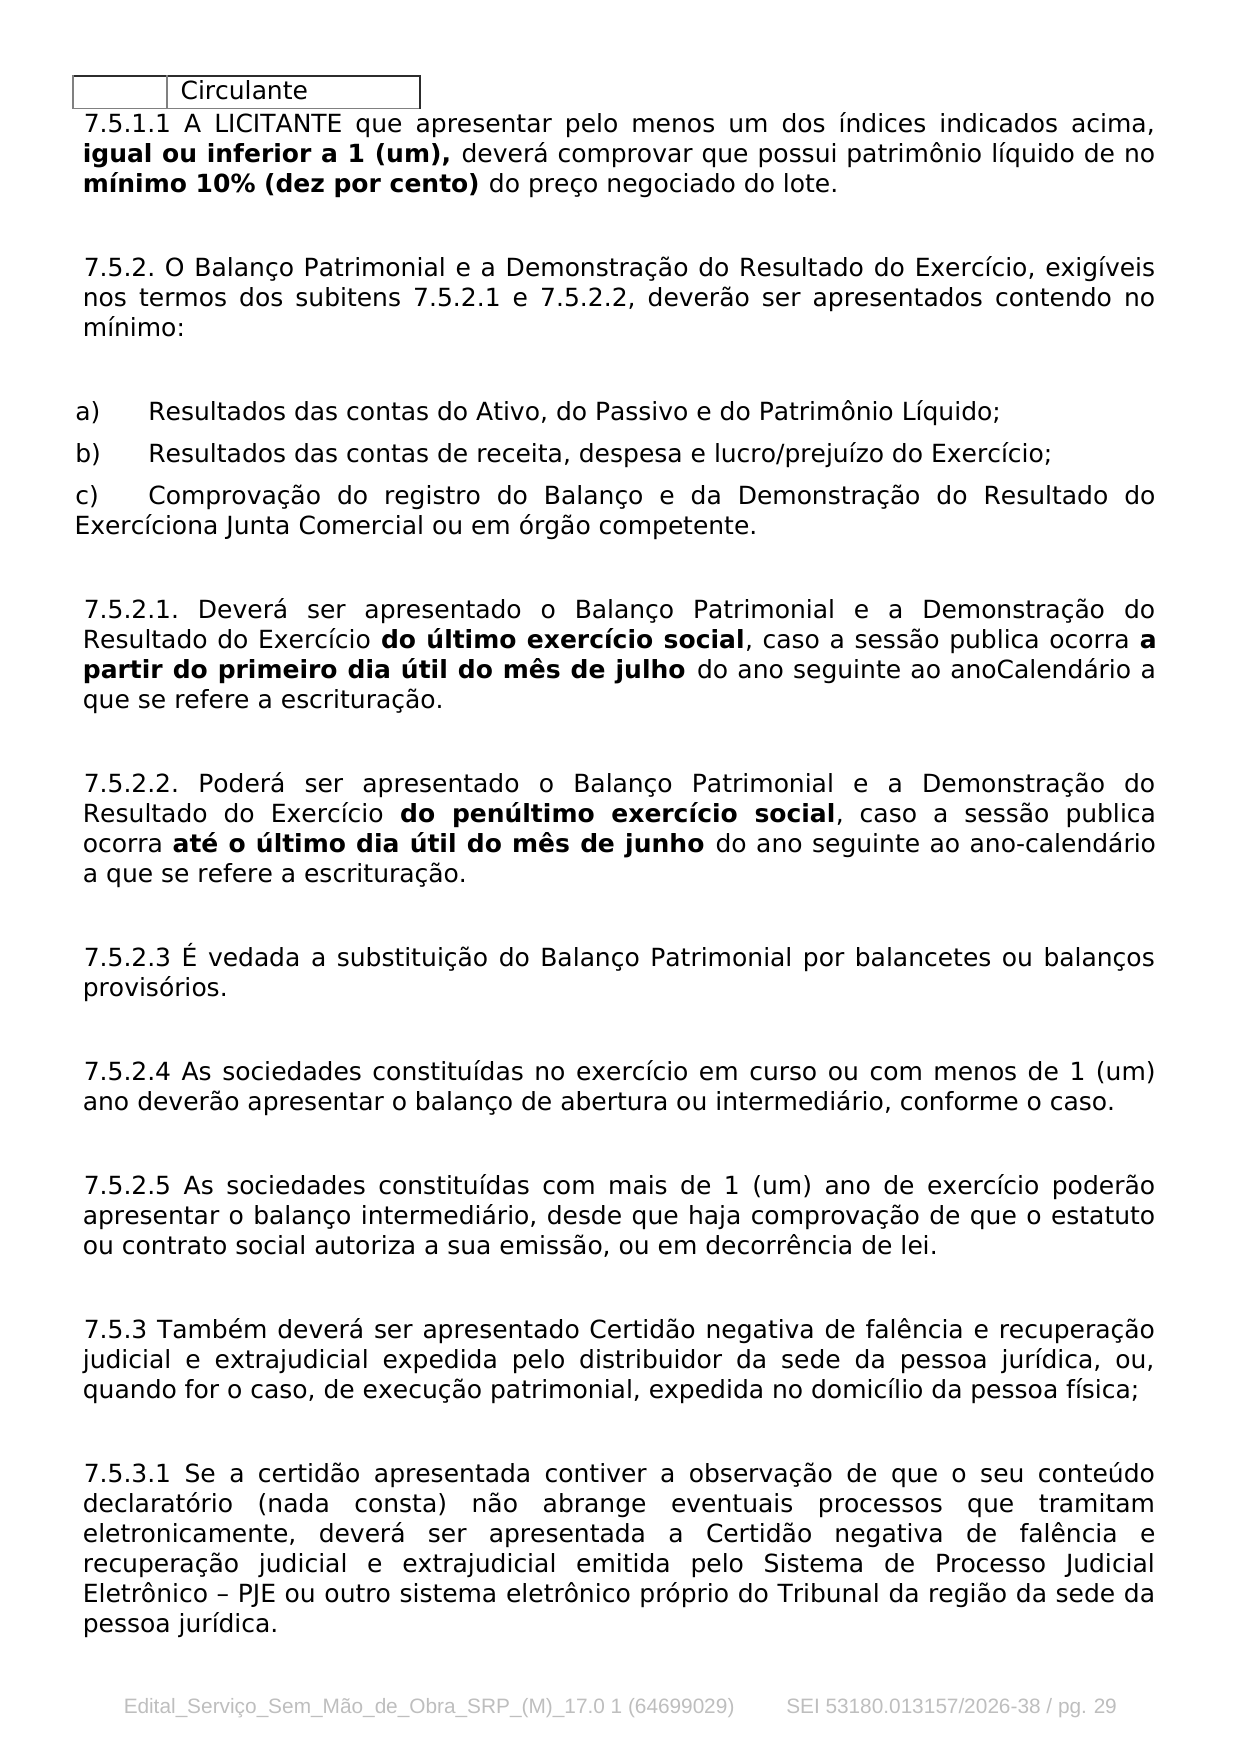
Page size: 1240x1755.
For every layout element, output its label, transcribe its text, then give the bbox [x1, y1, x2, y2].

text 7.5.2.5 As sociedades constituídas com mais de 1 (um) ano de exercício poderão apresentar o balanço intermediário, desde que haja comprovação de que o estatuto ou contrato social autoriza a sua emissão, ou em decorrência de lei. [83, 1171, 1156, 1261]
list Resultados das contas do Ativo, do Passivo e do Patrimônio Líquido; [74, 397, 1156, 426]
text 7.5.3.1 Se a certidão apresentada contiver a observação de que o seu conteúdo declaratório (nada consta) não abrange eventuais processos que tramitam eletronicamente, deverá ser apresentada a Certidão negativa de falência e recuperação judicial e extrajudicial emitida pelo Sistema de Processo Judicial Eletrônico – PJE ou outro sistema eletrônico próprio do Tribunal da região da sede da pessoa jurídica. [83, 1459, 1156, 1639]
text 7.5.1.1 A LICITANTE que apresentar pelo menos um dos índices indicados acima, igual ou inferior a 1 (um), deverá comprovar que possui patrimônio líquido de no mínimo 10% (dez por cento) do preço negociado do lote. [83, 109, 1156, 198]
text 7.5.2.4 As sociedades constituídas no exercício em curso ou com menos de 1 (um) ano deverão apresentar o balanço de abertura ou intermediário, conforme o caso. [83, 1057, 1156, 1117]
list Comprovação do registro do Balanço e da Demonstração do Resultado do Exercíciona Junta Comercial ou em órgão competente. [74, 481, 1156, 540]
text 7.5.2. O Balanço Patrimonial e a Demonstração do Resultado do Exercício, exigíveis nos termos dos subitens 7.5.2.1 e 7.5.2.2, deverão ser apresentados contendo no mínimo: [83, 253, 1156, 342]
text 7.5.2.3 É vedada a substituição do Balanço Patrimonial por balancetes ou balanços provisórios. [83, 943, 1156, 1002]
text 7.5.2.2. Poderá ser apresentado o Balanço Patrimonial e a Demonstração do Resultado do Exercício do penúltimo exercício social, caso a sessão publica ocorra até o último dia útil do mês de junho do ano seguinte ao ano-calendário a que se refere a escrituração. [83, 769, 1156, 888]
text 7.5.3 Também deverá ser apresentado Certidão negativa de falência e recuperação judicial e extrajudicial expedida pelo distribuidor da sede da pessoa jurídica, ou, quando for o caso, de execução patrimonial, expedida no domicílio da pessoa física; [83, 1316, 1156, 1405]
text 7.5.2.1. Deverá ser apresentado o Balanço Patrimonial e a Demonstração do Resultado do Exercício do último exercício social, caso a sessão publica ocorra a partir do primeiro dia útil do mês de julho do ano seguinte ao anoCalendário a que se refere a escrituração. [83, 595, 1156, 714]
table_cell [421, 75, 739, 107]
table_cell [74, 77, 166, 107]
table_cell Circulante [168, 77, 419, 107]
list Resultados das contas de receita, despesa e lucro/prejuízo do Exercício; [74, 439, 1156, 468]
